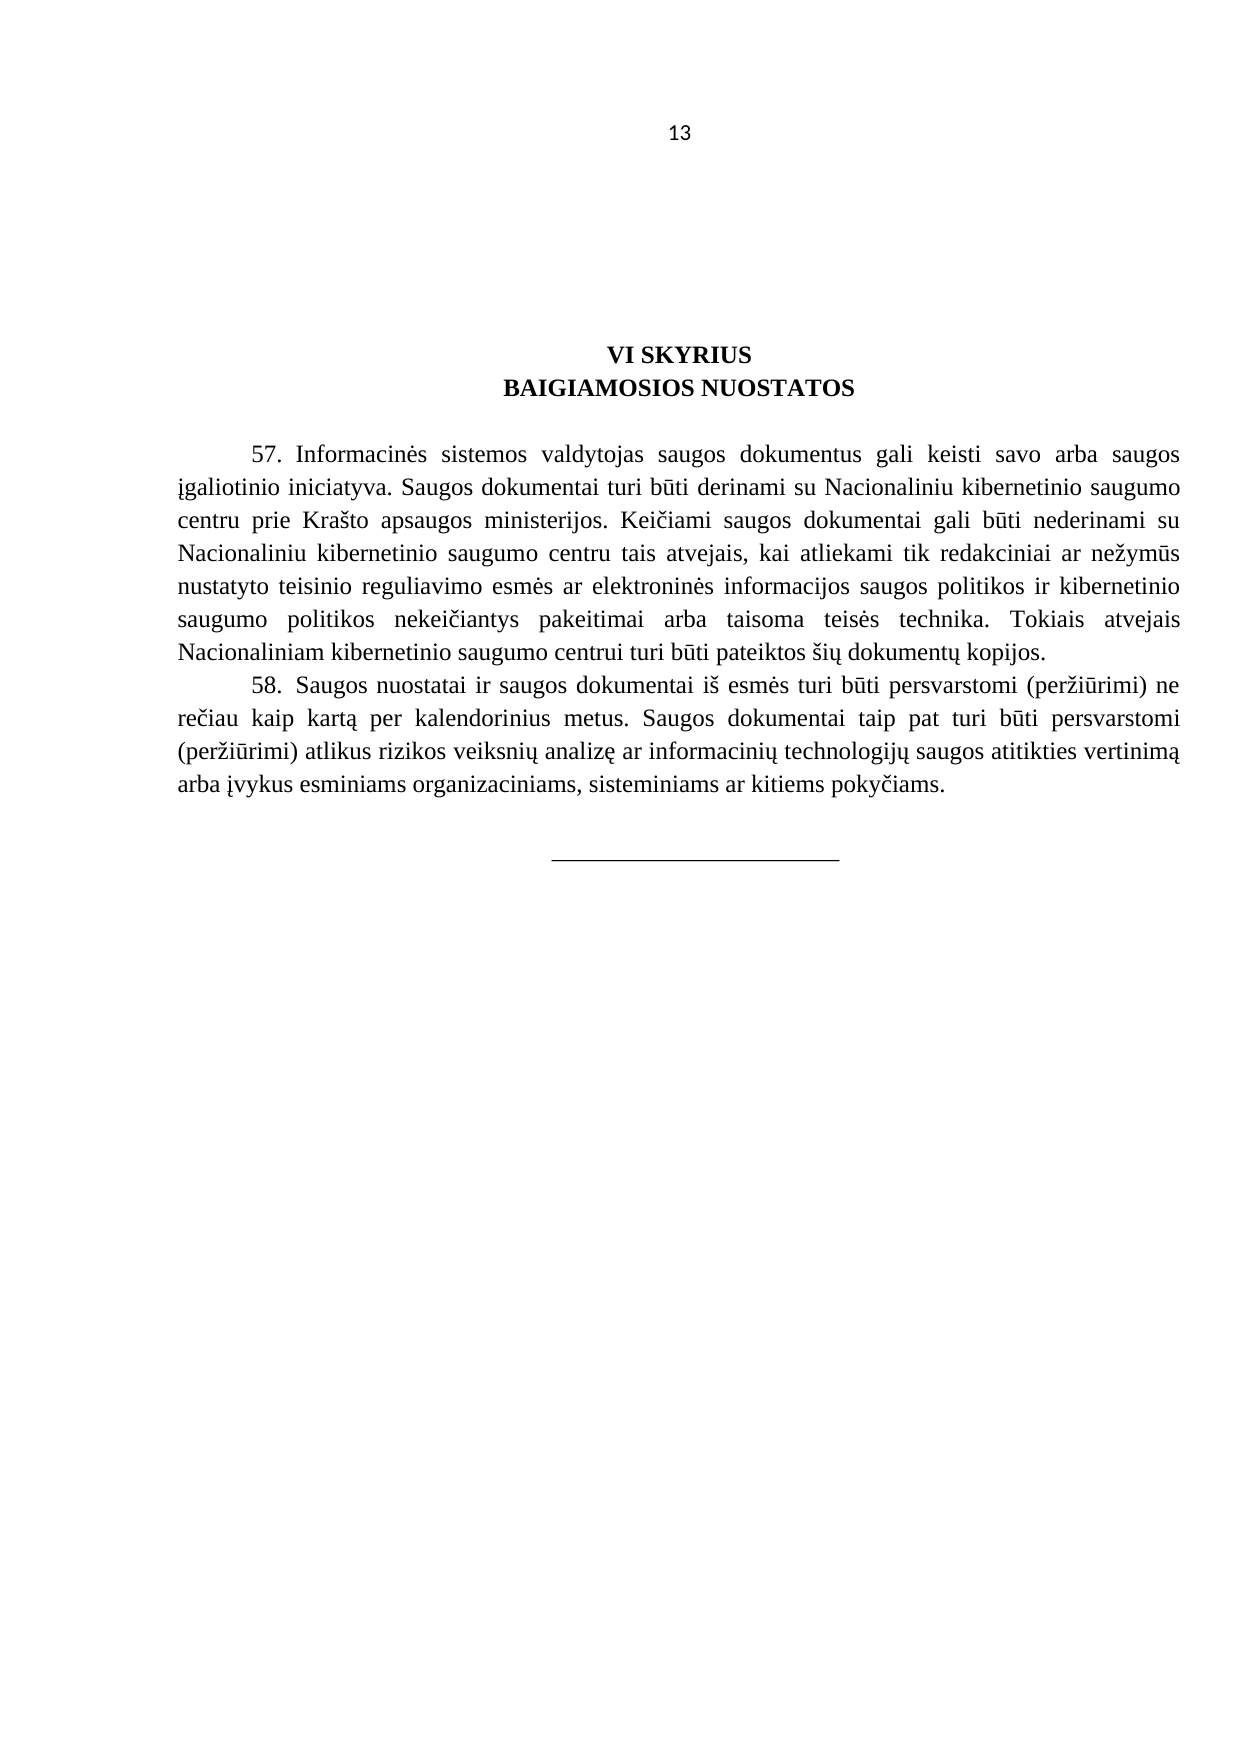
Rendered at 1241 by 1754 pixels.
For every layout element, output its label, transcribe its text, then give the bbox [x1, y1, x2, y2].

text Baigiamosios nuostatos [177, 373, 1181, 402]
text 58. Saugos nuostatai ir saugos dokumentai iš esmės turi būti persvarstomi (peržiūrimi) ne rečiau kaip kartą per kalendorinius metus. Saugos dokumentai taip pat turi būti persvarstomi (peržiūrimi) atlikus rizikos veiksnių analizę ar informacinių technologijų saugos atitikties vertinimą arba įvykus esminiams organizaciniams, sisteminiams ar kitiems pokyčiams. [177, 670, 1181, 798]
text VI SKYRIUS [177, 340, 1181, 369]
text _______________________ [177, 835, 1181, 864]
text 57. Informacinės sistemos valdytojas saugos dokumentus gali keisti savo arba saugos įgaliotinio iniciatyva. Saugos dokumentai turi būti derinami su Nacionaliniu kibernetinio saugumo centru prie Krašto apsaugos ministerijos. Keičiami saugos dokumentai gali būti nederinami su Nacionaliniu kibernetinio saugumo centru tais atvejais, kai atliekami tik redakciniai ar nežymūs nustatyto teisinio reguliavimo esmės ar elektroninės informacijos saugos politikos ir kibernetinio saugumo politikos nekeičiantys pakeitimai arba taisoma teisės technika. Tokiais atvejais Nacionaliniam kibernetinio saugumo centrui turi būti pateiktos šių dokumentų kopijos. [177, 439, 1181, 666]
